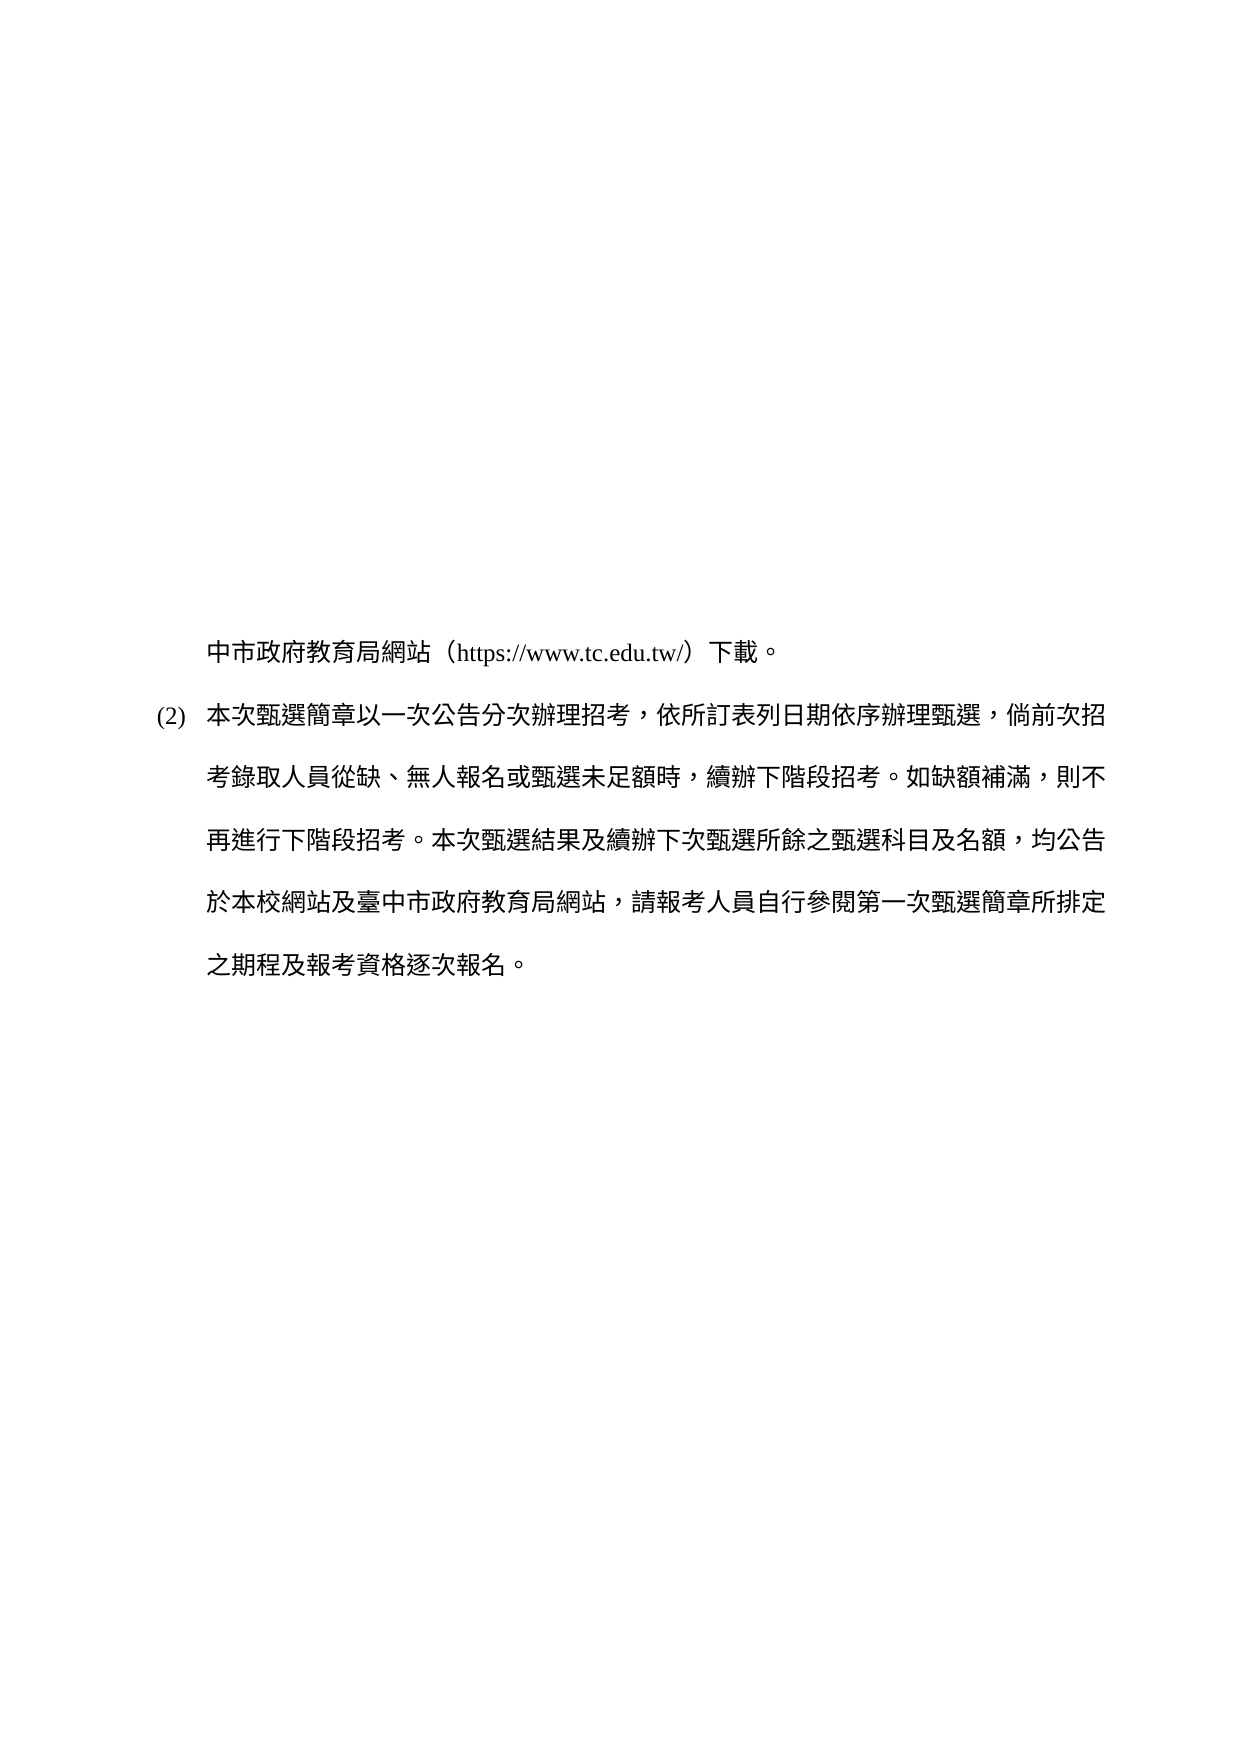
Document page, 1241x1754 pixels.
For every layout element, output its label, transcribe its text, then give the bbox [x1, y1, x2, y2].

list 中市政府教育局網站（https://www.tc.edu.tw/）下載。 [157, 609, 1122, 672]
list 本次甄選簡章以一次公告分次辦理招考，依所訂表列日期依序辦理甄選，倘前次招考錄取人員從缺、無人報名或甄選未足額時，續辦下階段招考。如缺額補滿，則不再進行下階段招考。本次甄選結果及續辦下次甄選所餘之甄選科目及名額，均公告於本校網站及臺中市政府教育局網站，請報考人員自行參閱第一次甄選簡章所排定之期程及報考資格逐次報名。 [157, 672, 1122, 984]
